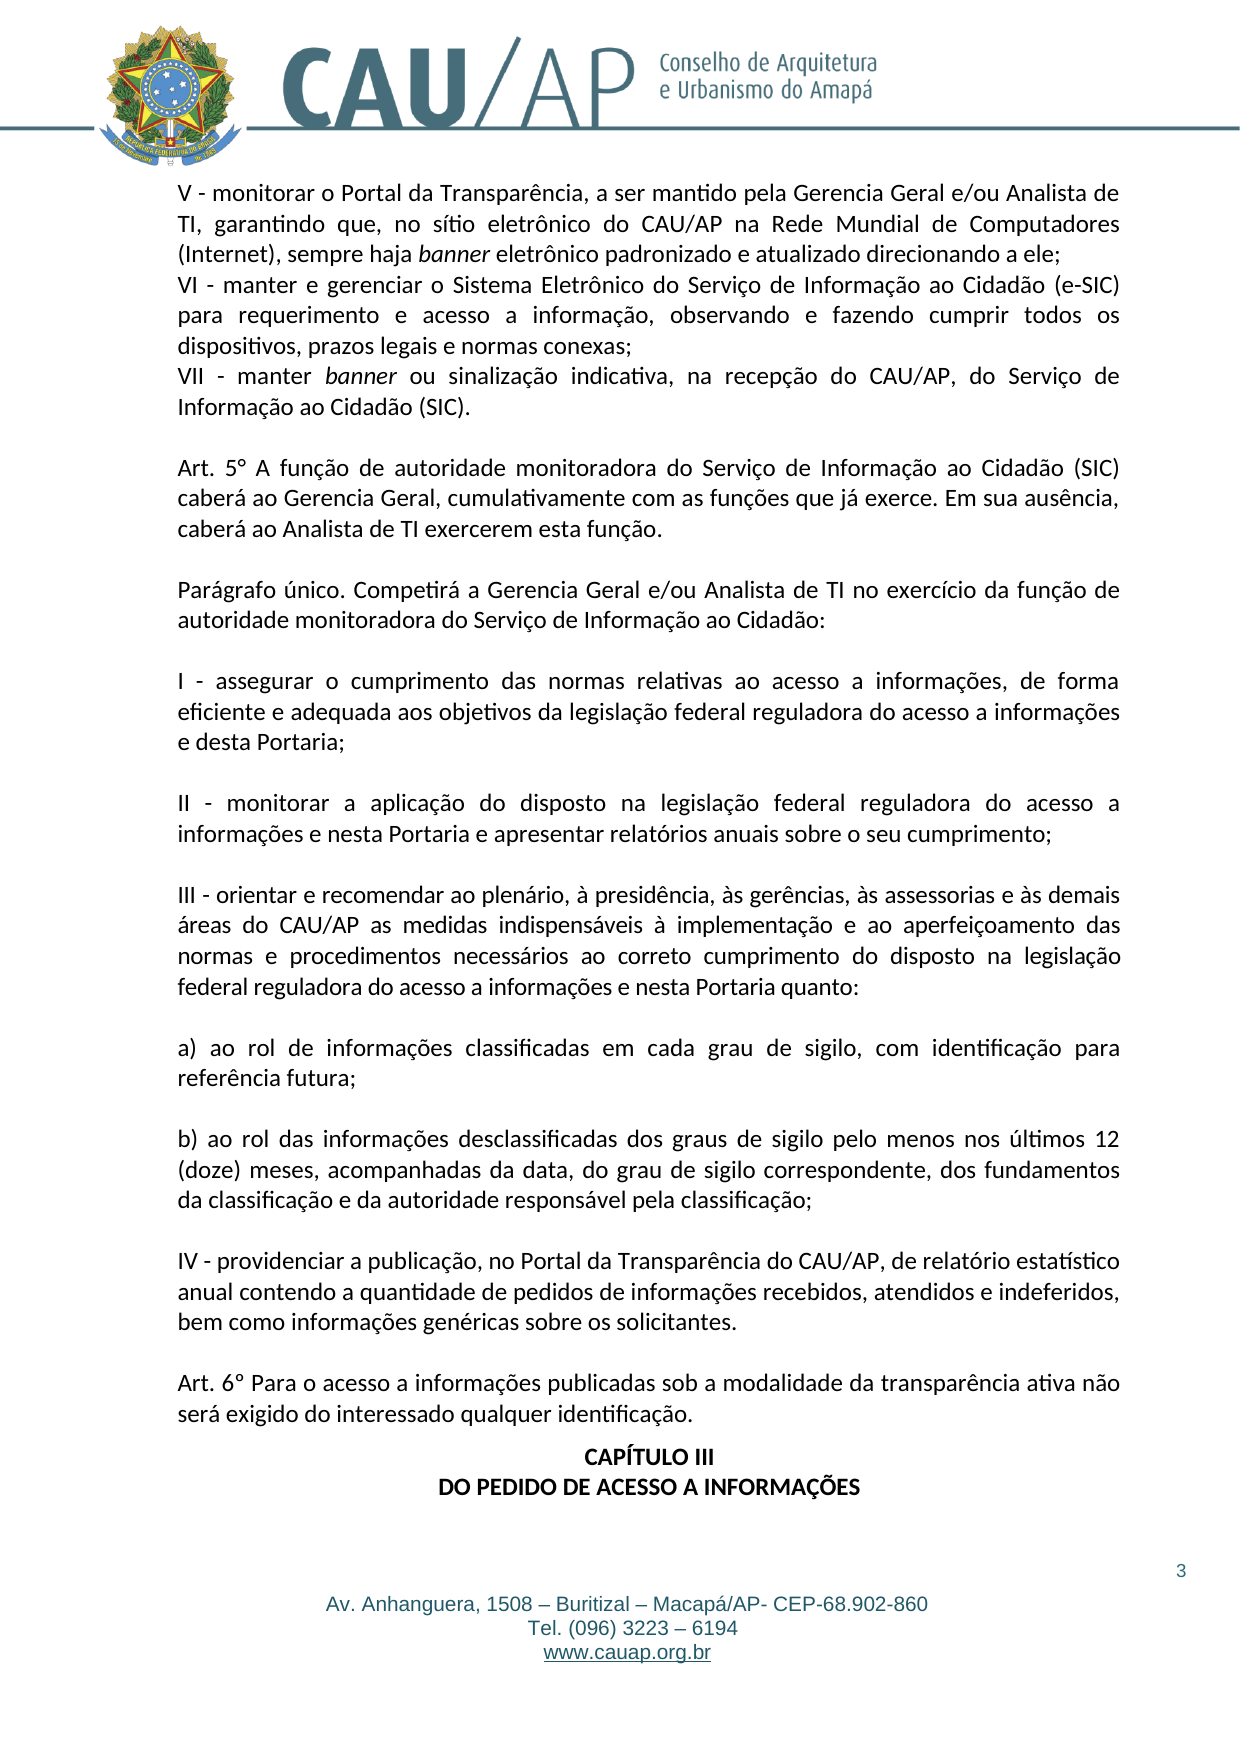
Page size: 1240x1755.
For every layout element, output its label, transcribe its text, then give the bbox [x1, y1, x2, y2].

text IV - providenciar a publicação, no Portal da Transparência do CAU/AP, de relatório estatístico anual contendo a quantidade de pedidos de informações recebidos, atendidos e indeferidos, bem como informações genéricas sobre os solicitantes. [177, 1245, 1121, 1337]
text VI - manter e gerenciar o Sistema Eletrônico do Serviço de Informação ao Cidadão (e-SIC) para requerimento e acesso a informação, observando e fazendo cumprir todos os dispositivos, prazos legais e normas conexas; [177, 269, 1121, 360]
text CAPÍTULO III [177, 1441, 1121, 1472]
text II - monitorar a aplicação do disposto na legislação federal reguladora do acesso a informações e nesta Portaria e apresentar relatórios anuais sobre o seu cumprimento; [177, 788, 1121, 849]
text a) ao rol de informações classificadas em cada grau de sigilo, com identificação para referência futura; [177, 1032, 1121, 1093]
text Art. 5° A função de autoridade monitoradora do Serviço de Informação ao Cidadão (SIC) caberá ao Gerencia Geral, cumulativamente com as funções que já exerce. Em sua ausência, caberá ao Analista de TI exercerem esta função. [177, 452, 1121, 543]
text Art. 6º Para o acesso a informações publicadas sob a modalidade da transparência ativa não será exigido do interessado qualquer identificação. [177, 1367, 1121, 1428]
text DO PEDIDO DE ACESSO A INFORMAÇÕES [177, 1472, 1121, 1502]
text III - orientar e recomendar ao plenário, à presidência, às gerências, às assessorias e às demais áreas do CAU/AP as medidas indispensáveis à implementação e ao aperfeiçoamento das normas e procedimentos necessários ao correto cumprimento do disposto na legislação federal reguladora do acesso a informações e nesta Portaria quanto: [177, 879, 1121, 1001]
text VII - manter banner ou sinalização indicativa, na recepção do CAU/AP, do Serviço de Informação ao Cidadão (SIC). [177, 360, 1121, 421]
text V - monitorar o Portal da Transparência, a ser mantido pela Gerencia Geral e/ou Analista de TI, garantindo que, no sítio eletrônico do CAU/AP na Rede Mundial de Computadores (Internet), sempre haja banner eletrônico padronizado e atualizado direcionando a ele; [177, 177, 1121, 269]
text b) ao rol das informações desclassificadas dos graus de sigilo pelo menos nos últimos 12 (doze) meses, acompanhadas da data, do grau de sigilo correspondente, dos fundamentos da classificação e da autoridade responsável pela classificação; [177, 1123, 1121, 1215]
text Parágrafo único. Competirá a Gerencia Geral e/ou Analista de TI no exercício da função de autoridade monitoradora do Serviço de Informação ao Cidadão: [177, 574, 1121, 635]
text I - assegurar o cumprimento das normas relativas ao acesso a informações, de forma eficiente e adequada aos objetivos da legislação federal reguladora do acesso a informações e desta Portaria; [177, 666, 1121, 757]
